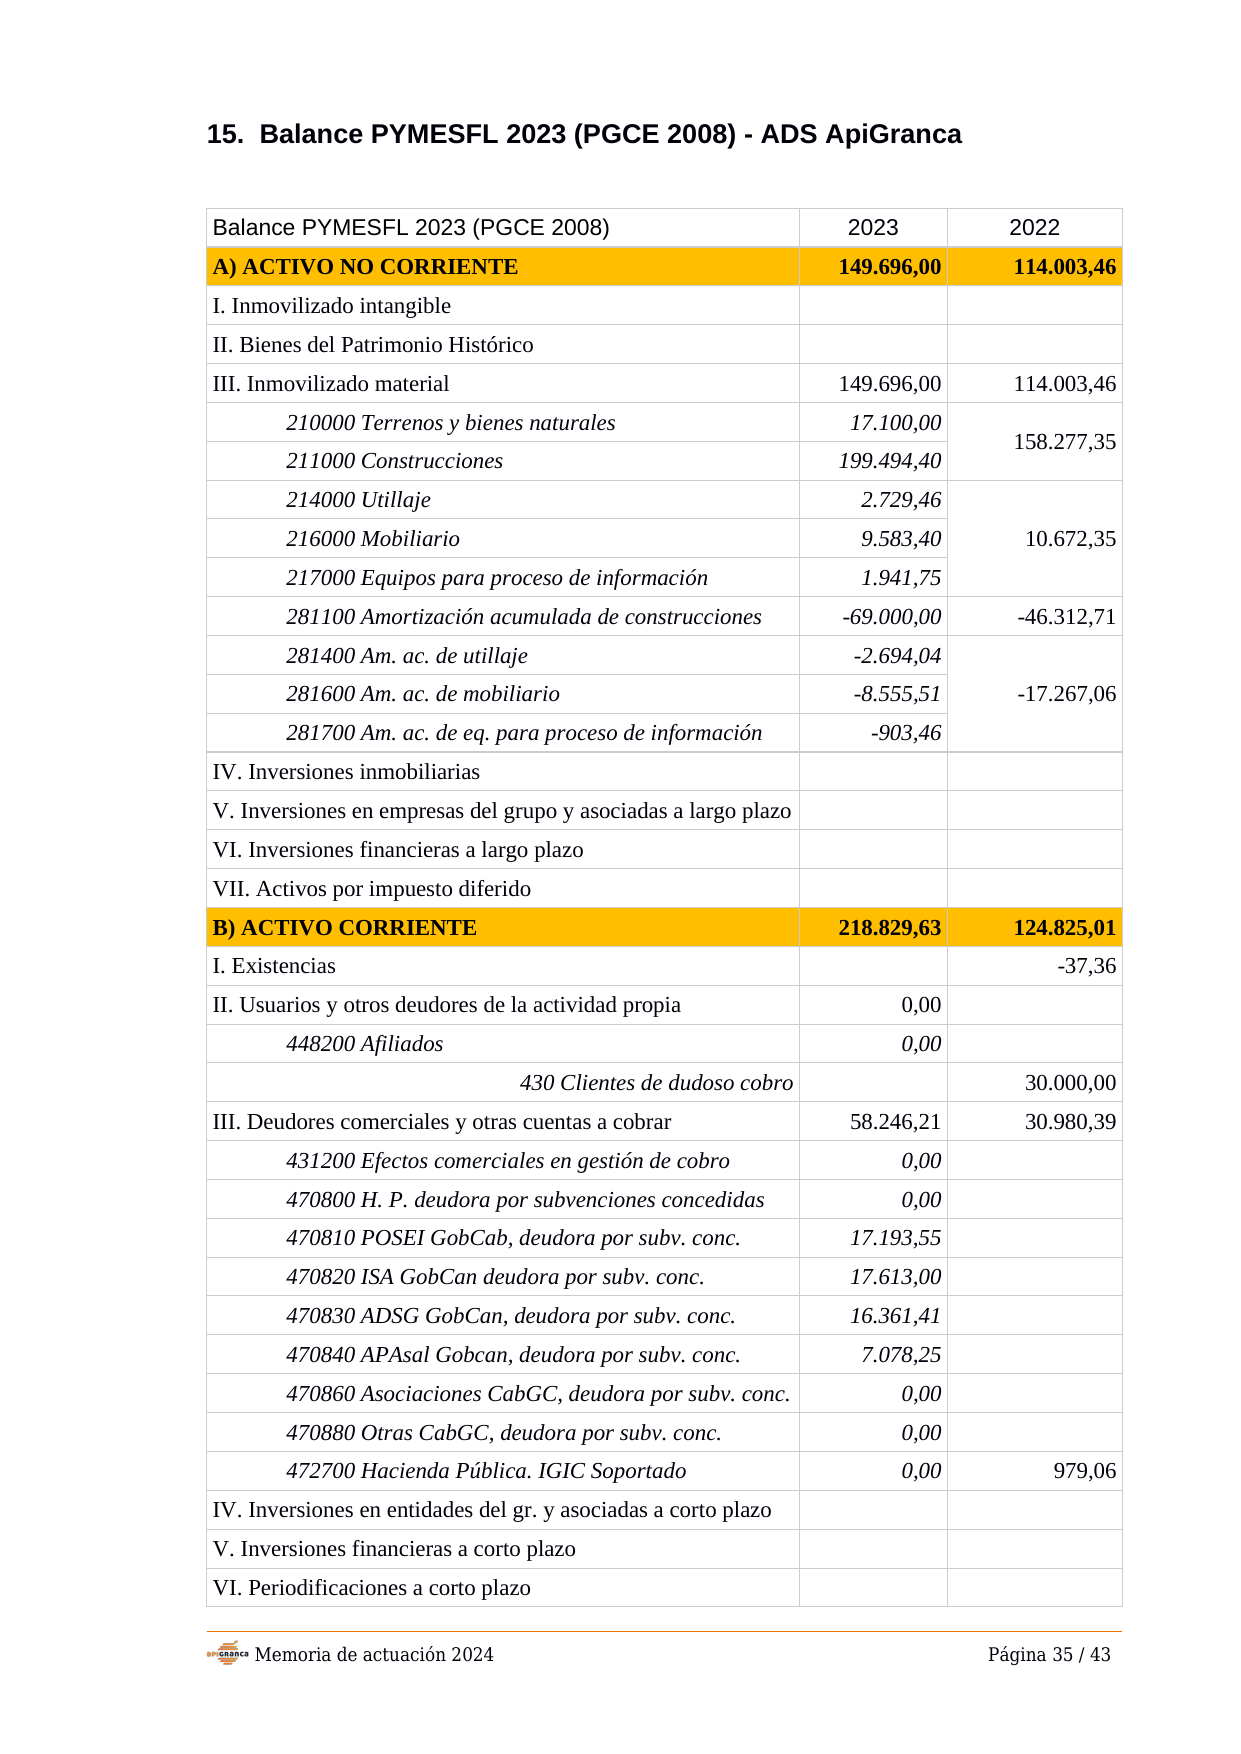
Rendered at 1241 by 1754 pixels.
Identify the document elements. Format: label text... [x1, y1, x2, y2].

table_cell 149.696,00 [800, 364, 947, 402]
table_cell 0,00 [800, 986, 947, 1023]
table_cell -903,46 [800, 714, 947, 751]
table_cell II. Bienes del Patrimonio Histórico [207, 325, 799, 363]
table_cell A) ACTIVO NO CORRIENTE [207, 248, 799, 285]
table_cell 281600 Am. ac. de mobiliario [207, 675, 799, 713]
table_cell [800, 753, 947, 790]
table_cell 430 Clientes de dudoso cobro [207, 1063, 799, 1101]
table_cell [800, 830, 947, 868]
table_cell 199.494,40 [800, 442, 947, 479]
table_cell [948, 869, 1122, 907]
table_cell [948, 1296, 1122, 1334]
table_cell 1.941,75 [800, 558, 947, 596]
table_cell 281400 Am. ac. de utillaje [207, 636, 799, 674]
table_cell 214000 Utillaje [207, 481, 799, 518]
subtitle Balance PYMESFL 2023 (PGCE 2008) - ADS ApiGranca [207, 118, 1122, 149]
table_cell 470880 Otras CabGC, deudora por subv. conc. [207, 1413, 799, 1451]
table_cell 30.980,39 [948, 1102, 1122, 1140]
table_cell 470800 H. P. deudora por subvenciones concedidas [207, 1180, 799, 1218]
table_cell IV. Inversiones inmobiliarias [207, 753, 799, 790]
table_cell 470830 ADSG GobCan, deudora por subv. conc. [207, 1296, 799, 1334]
table_cell 210000 Terrenos y bienes naturales [207, 403, 799, 441]
table_cell [948, 1219, 1122, 1257]
table_cell [948, 791, 1122, 829]
table_header 2022 [948, 209, 1122, 246]
table_cell IV. Inversiones en entidades del gr. y asociadas a corto plazo [207, 1491, 799, 1528]
table_cell [800, 1569, 947, 1606]
table_cell III. Inmovilizado material [207, 364, 799, 402]
table_cell 470820 ISA GobCan deudora por subv. conc. [207, 1258, 799, 1295]
table_cell [800, 325, 947, 363]
table_cell 217000 Equipos para proceso de información [207, 558, 799, 596]
table_cell [800, 1491, 947, 1528]
table_cell -37,36 [948, 947, 1122, 984]
table_cell [948, 1374, 1122, 1412]
table_cell 470810 POSEI GobCab, deudora por subv. conc. [207, 1219, 799, 1257]
table_cell 0,00 [800, 1374, 947, 1412]
table_cell 17.193,55 [800, 1219, 947, 1257]
table_cell [948, 1569, 1122, 1606]
table_cell 472700 Hacienda Pública. IGIC Soportado [207, 1452, 799, 1490]
table_cell 281100 Amortización acumulada de construcciones [207, 597, 799, 635]
table_cell 114.003,46 [948, 364, 1122, 402]
table_cell [800, 947, 947, 984]
table_cell 158.277,35 [948, 403, 1122, 479]
table_cell III. Deudores comerciales y otras cuentas a cobrar [207, 1102, 799, 1140]
table_cell 0,00 [800, 1452, 947, 1490]
table_cell 9.583,40 [800, 519, 947, 557]
table_cell 218.829,63 [800, 908, 947, 946]
table_header Balance PYMESFL 2023 (PGCE 2008) [207, 209, 799, 246]
table_cell 149.696,00 [800, 248, 947, 285]
table_cell 58.246,21 [800, 1102, 947, 1140]
table_cell 470860 Asociaciones CabGC, deudora por subv. conc. [207, 1374, 799, 1412]
table_cell [800, 286, 947, 324]
table_cell [948, 325, 1122, 363]
table_cell I. Inmovilizado intangible [207, 286, 799, 324]
table_cell 124.825,01 [948, 908, 1122, 946]
table_cell [948, 1530, 1122, 1567]
table_cell 0,00 [800, 1413, 947, 1451]
table_cell -17.267,06 [948, 636, 1122, 751]
table_cell V. Inversiones en empresas del grupo y asociadas a largo plazo [207, 791, 799, 829]
table_cell [948, 1335, 1122, 1373]
table_cell 17.613,00 [800, 1258, 947, 1295]
table_cell 448200 Afiliados [207, 1025, 799, 1062]
table_cell -69.000,00 [800, 597, 947, 635]
table_cell 30.000,00 [948, 1063, 1122, 1101]
table_cell [800, 1530, 947, 1567]
table_cell 0,00 [800, 1025, 947, 1062]
table_cell [948, 830, 1122, 868]
table_cell VI. Inversiones financieras a largo plazo [207, 830, 799, 868]
table_cell -2.694,04 [800, 636, 947, 674]
table_cell 16.361,41 [800, 1296, 947, 1334]
table_cell [948, 986, 1122, 1023]
table_cell [948, 1025, 1122, 1062]
table_cell [948, 1180, 1122, 1218]
table_cell 0,00 [800, 1180, 947, 1218]
table_cell [948, 1258, 1122, 1295]
table_cell [800, 791, 947, 829]
table_cell [948, 1491, 1122, 1528]
table_cell [948, 753, 1122, 790]
table_cell [948, 1141, 1122, 1179]
table_cell -8.555,51 [800, 675, 947, 713]
table_cell 216000 Mobiliario [207, 519, 799, 557]
table_cell 211000 Construcciones [207, 442, 799, 479]
table_cell B) ACTIVO CORRIENTE [207, 908, 799, 946]
table_cell 17.100,00 [800, 403, 947, 441]
table_cell I. Existencias [207, 947, 799, 984]
table_cell VII. Activos por impuesto diferido [207, 869, 799, 907]
table_header 2023 [800, 209, 947, 246]
table_cell 431200 Efectos comerciales en gestión de cobro [207, 1141, 799, 1179]
table_cell [800, 869, 947, 907]
table_cell [800, 1063, 947, 1101]
table_cell 979,06 [948, 1452, 1122, 1490]
table_cell 470840 APAsal Gobcan, deudora por subv. conc. [207, 1335, 799, 1373]
table_cell 10.672,35 [948, 481, 1122, 596]
table_cell 2.729,46 [800, 481, 947, 518]
picture [206, 1640, 249, 1665]
table_cell 281700 Am. ac. de eq. para proceso de información [207, 714, 799, 751]
table_cell II. Usuarios y otros deudores de la actividad propia [207, 986, 799, 1023]
table_cell 114.003,46 [948, 248, 1122, 285]
table_cell [948, 1413, 1122, 1451]
table_cell -46.312,71 [948, 597, 1122, 635]
table_cell 0,00 [800, 1141, 947, 1179]
table_cell 7.078,25 [800, 1335, 947, 1373]
table_cell VI. Periodificaciones a corto plazo [207, 1569, 799, 1606]
table_cell [948, 286, 1122, 324]
table_cell V. Inversiones financieras a corto plazo [207, 1530, 799, 1567]
